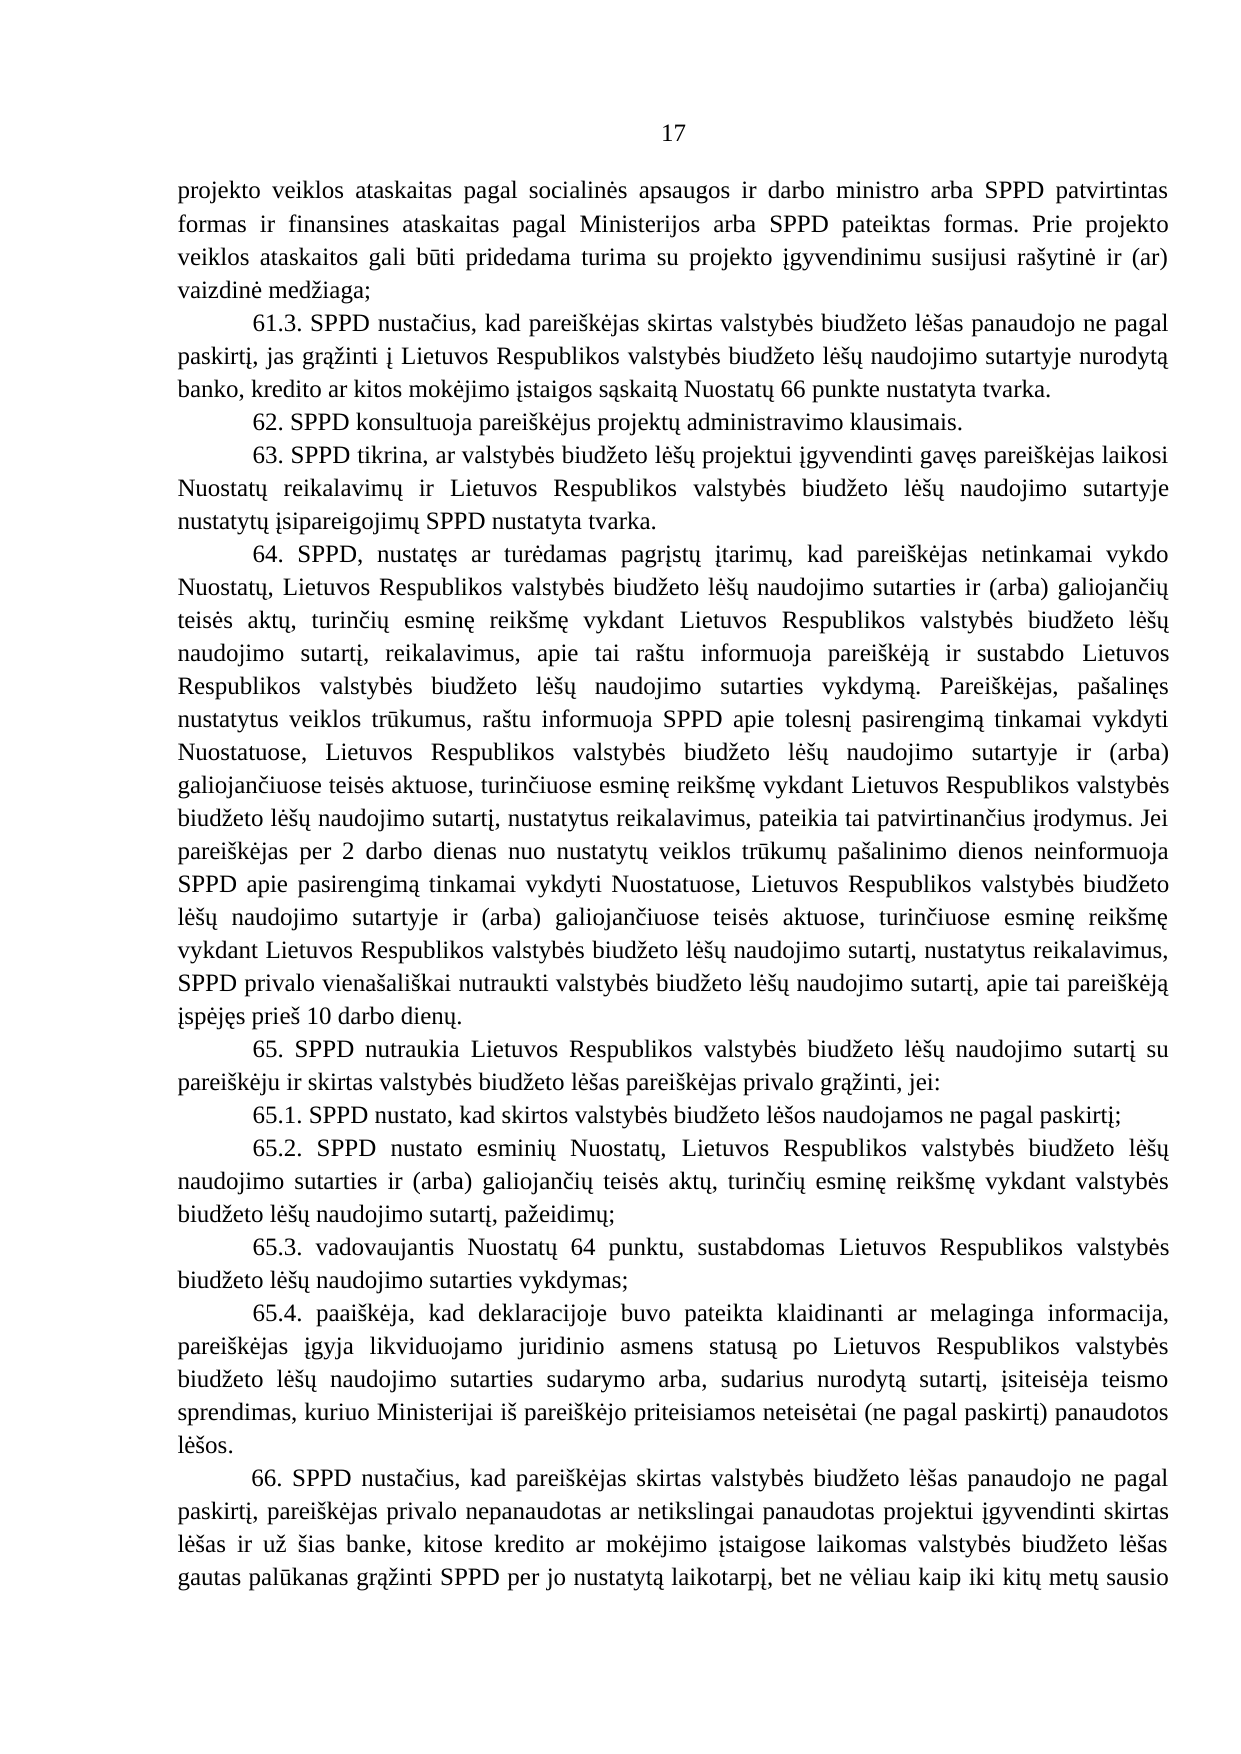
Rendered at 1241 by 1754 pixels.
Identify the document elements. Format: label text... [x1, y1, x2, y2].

text 65.2. SPPD nustato esminių Nuostatų, Lietuvos Respublikos valstybės biudžeto lėšų naudojimo sutarties ir (arba) galiojančių teisės aktų, turinčių esminę reikšmę vykdant valstybės biudžeto lėšų naudojimo sutartį, pažeidimų; [177, 1133, 1169, 1228]
text 64. SPPD, nustatęs ar turėdamas pagrįstų įtarimų, kad pareiškėjas netinkamai vykdo Nuostatų, Lietuvos Respublikos valstybės biudžeto lėšų naudojimo sutarties ir (arba) galiojančių teisės aktų, turinčių esminę reikšmę vykdant Lietuvos Respublikos valstybės biudžeto lėšų naudojimo sutartį, reikalavimus, apie tai raštu informuoja pareiškėją ir sustabdo Lietuvos Respublikos valstybės biudžeto lėšų naudojimo sutarties vykdymą. Pareiškėjas, pašalinęs nustatytus veiklos trūkumus, raštu informuoja SPPD apie tolesnį pasirengimą tinkamai vykdyti Nuostatuose, Lietuvos Respublikos valstybės biudžeto lėšų naudojimo sutartyje ir (arba) galiojančiuose teisės aktuose, turinčiuose esminę reikšmę vykdant Lietuvos Respublikos valstybės biudžeto lėšų naudojimo sutartį, nustatytus reikalavimus, pateikia tai patvirtinančius įrodymus. Jei pareiškėjas per 2 darbo dienas nuo nustatytų veiklos trūkumų pašalinimo dienos neinformuoja SPPD apie pasirengimą tinkamai vykdyti Nuostatuose, Lietuvos Respublikos valstybės biudžeto lėšų naudojimo sutartyje ir (arba) galiojančiuose teisės aktuose, turinčiuose esminę reikšmę vykdant Lietuvos Respublikos valstybės biudžeto lėšų naudojimo sutartį, nustatytus reikalavimus, SPPD privalo vienašališkai nutraukti valstybės biudžeto lėšų naudojimo sutartį, apie tai pareiškėją įspėjęs prieš 10 darbo dienų. [177, 539, 1169, 1030]
text 63. SPPD tikrina, ar valstybės biudžeto lėšų projektui įgyvendinti gavęs pareiškėjas laikosi Nuostatų reikalavimų ir Lietuvos Respublikos valstybės biudžeto lėšų naudojimo sutartyje nustatytų įsipareigojimų SPPD nustatyta tvarka. [177, 440, 1169, 534]
text 65.4. paaiškėja, kad deklaracijoje buvo pateikta klaidinanti ar melaginga informacija, pareiškėjas įgyja likviduojamo juridinio asmens statusą po Lietuvos Respublikos valstybės biudžeto lėšų naudojimo sutarties sudarymo arba, sudarius nurodytą sutartį, įsiteisėja teismo sprendimas, kuriuo Ministerijai iš pareiškėjo priteisiamos neteisėtai (ne pagal paskirtį) panaudotos lėšos. [177, 1298, 1169, 1459]
text 61.3. SPPD nustačius, kad pareiškėjas skirtas valstybės biudžeto lėšas panaudojo ne pagal paskirtį, jas grąžinti į Lietuvos Respublikos valstybės biudžeto lėšų naudojimo sutartyje nurodytą banko, kredito ar kitos mokėjimo įstaigos sąskaitą Nuostatų 66 punkte nustatyta tvarka. [177, 308, 1169, 402]
text 66. SPPD nustačius, kad pareiškėjas skirtas valstybės biudžeto lėšas panaudojo ne pagal paskirtį, pareiškėjas privalo nepanaudotas ar netikslingai panaudotas projektui įgyvendinti skirtas lėšas ir už šias banke, kitose kredito ar mokėjimo įstaigose laikomas valstybės biudžeto lėšas gautas palūkanas grąžinti SPPD per jo nustatytą laikotarpį, bet ne vėliau kaip iki kitų metų sausio [177, 1463, 1169, 1591]
text projekto veiklos ataskaitas pagal socialinės apsaugos ir darbo ministro arba SPPD patvirtintas formas ir finansines ataskaitas pagal Ministerijos arba SPPD pateiktas formas. Prie projekto veiklos ataskaitos gali būti pridedama turima su projekto įgyvendinimu susijusi rašytinė ir (ar) vaizdinė medžiaga; [177, 176, 1169, 303]
text 65.1. SPPD nustato, kad skirtos valstybės biudžeto lėšos naudojamos ne pagal paskirtį; [177, 1100, 1169, 1129]
text 62. SPPD konsultuoja pareiškėjus projektų administravimo klausimais. [177, 407, 1169, 436]
text 65.3. vadovaujantis Nuostatų 64 punktu, sustabdomas Lietuvos Respublikos valstybės biudžeto lėšų naudojimo sutarties vykdymas; [177, 1232, 1169, 1294]
text 65. SPPD nutraukia Lietuvos Respublikos valstybės biudžeto lėšų naudojimo sutartį su pareiškėju ir skirtas valstybės biudžeto lėšas pareiškėjas privalo grąžinti, jei: [177, 1034, 1169, 1096]
